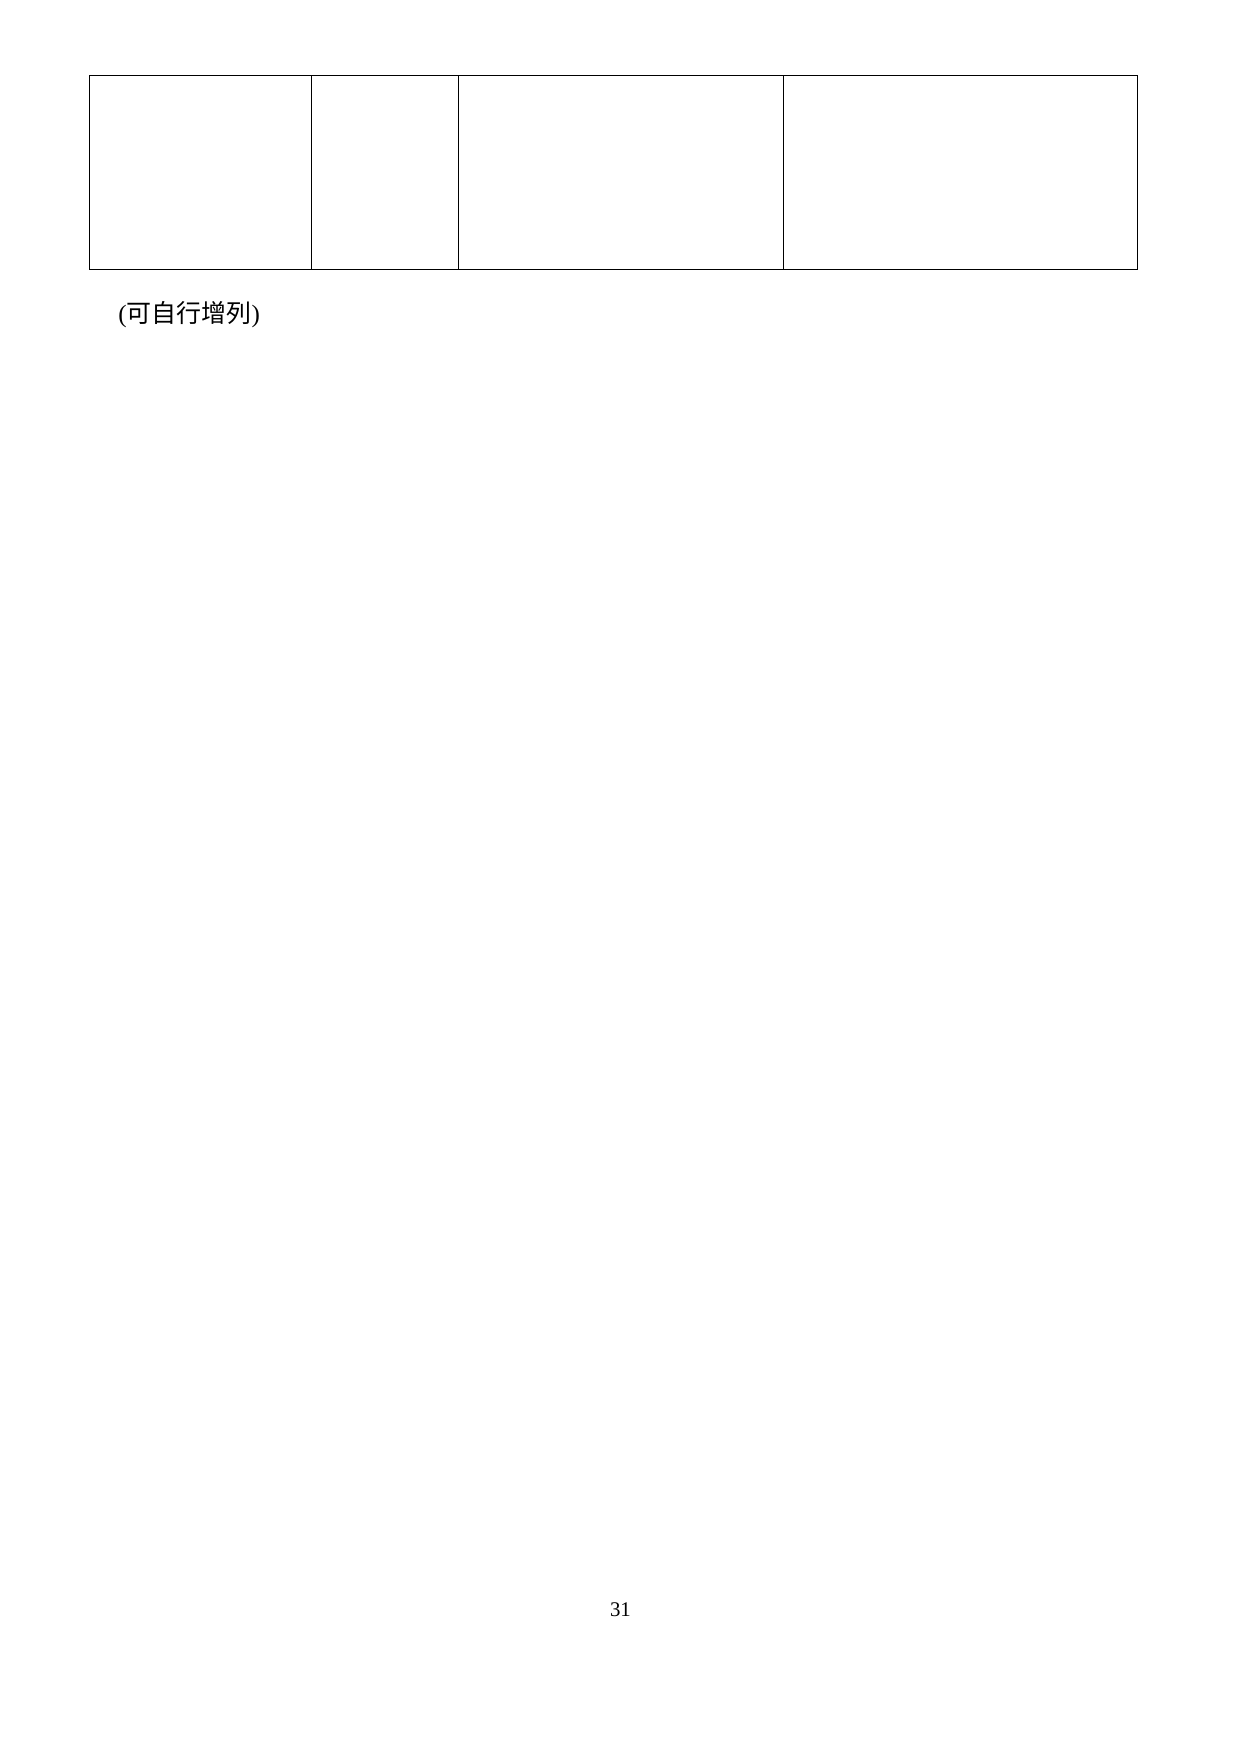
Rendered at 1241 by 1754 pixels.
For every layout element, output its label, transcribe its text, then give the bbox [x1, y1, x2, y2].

table_cell [784, 76, 1137, 269]
table_cell [102, 77, 299, 268]
text (可自行增列) [118, 270, 1122, 333]
table_cell [324, 77, 455, 268]
table_cell [300, 76, 311, 269]
table_cell [459, 76, 783, 269]
table_cell [312, 76, 323, 269]
table_cell [90, 76, 101, 269]
